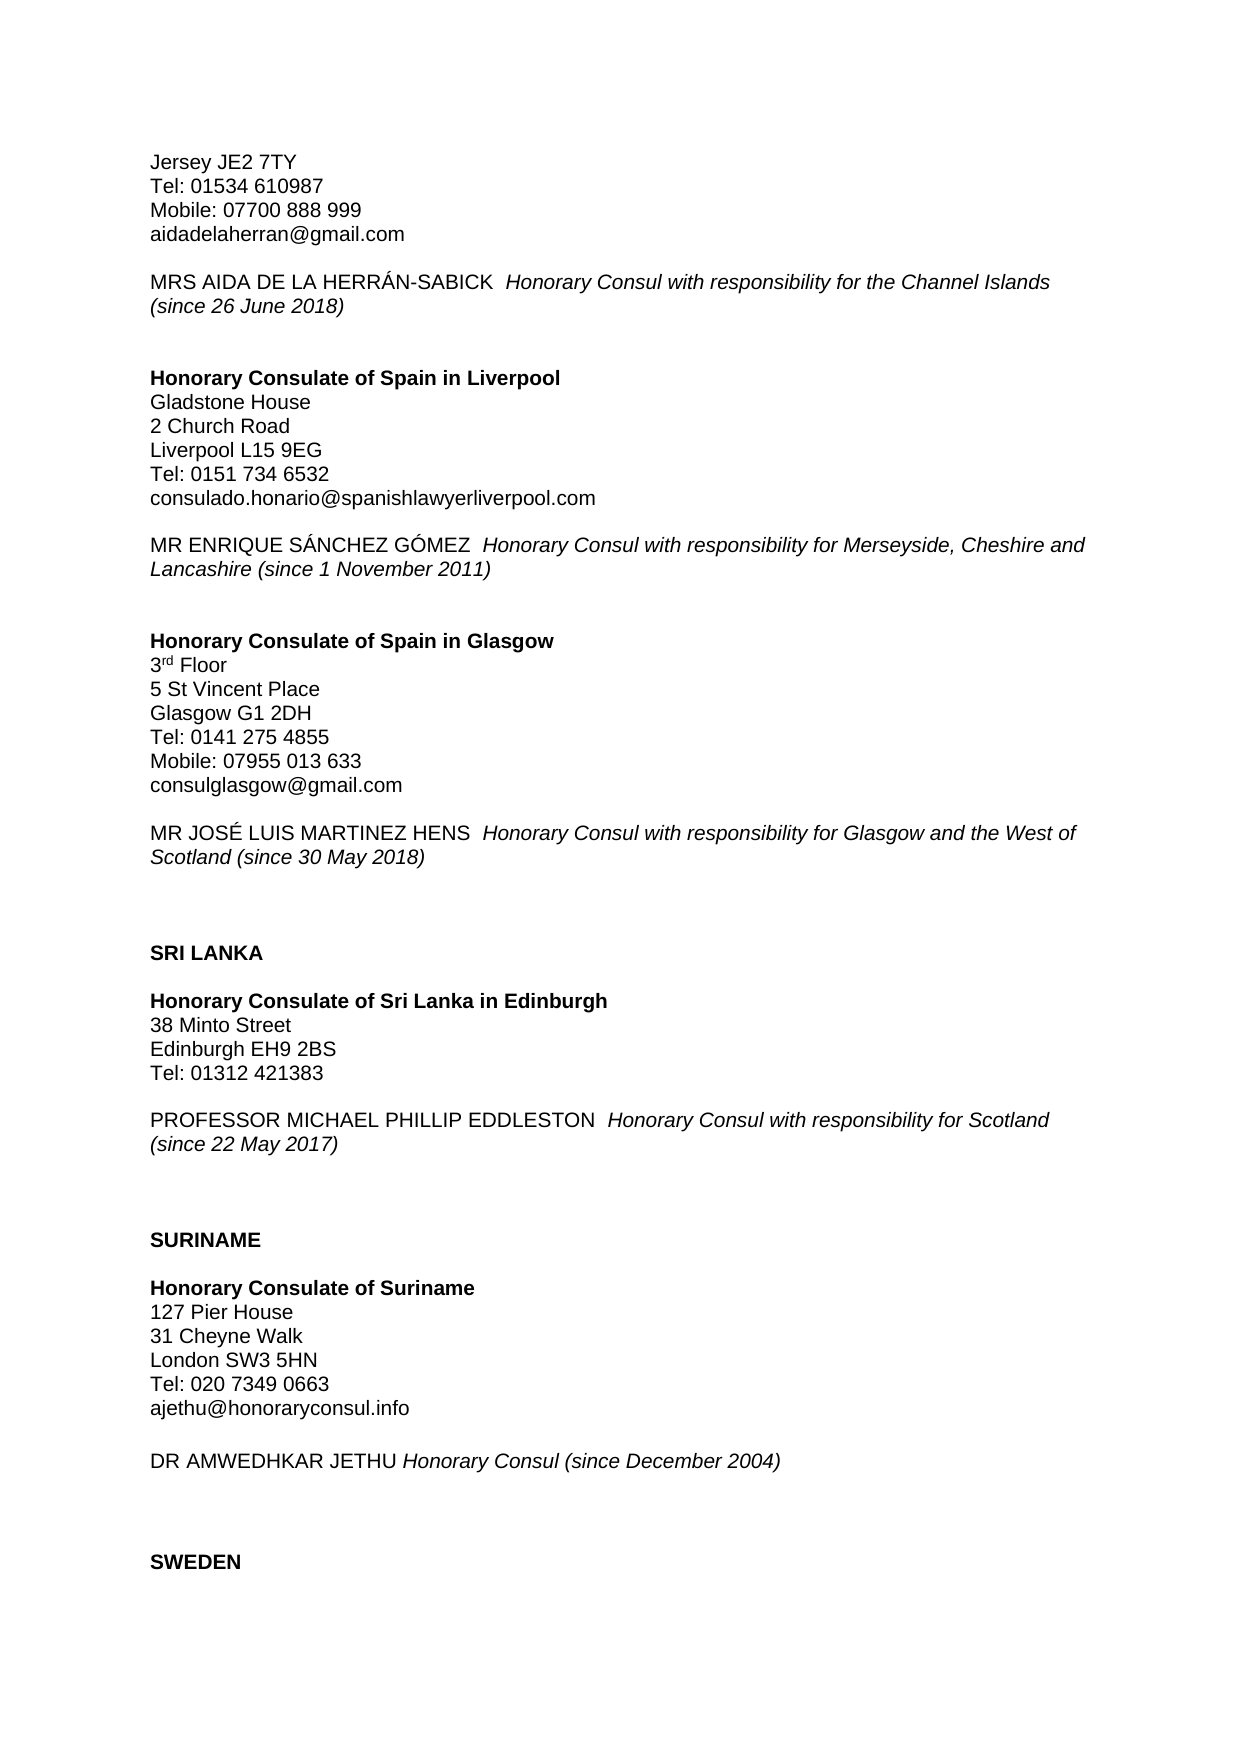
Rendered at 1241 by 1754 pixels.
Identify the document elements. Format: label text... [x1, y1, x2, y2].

text PROFESSOR MICHAEL PHILLIP EDDLESTON Honorary Consul with responsibility for Scotland (since 22 May 2017) [150, 1108, 1090, 1156]
text Liverpool L15 9EG [150, 437, 1090, 461]
text 3rd Floor [150, 653, 1090, 677]
text Honorary Consulate of Sri Lanka in Edinburgh [150, 988, 1090, 1012]
text Jersey JE2 7TY [150, 150, 1090, 174]
text 2 Church Road [150, 413, 1090, 437]
text Tel: 01312 421383 [150, 1060, 1090, 1084]
text 31 Cheyne Walk [150, 1324, 1090, 1348]
text London SW3 5HN [150, 1348, 1090, 1372]
text Edinburgh EH9 2BS [150, 1036, 1090, 1060]
text Honorary Consulate of Suriname [150, 1276, 1090, 1300]
text Gladstone House [150, 389, 1090, 413]
text aidadelaherran@gmail.com [150, 222, 1090, 246]
text 5 St Vincent Place [150, 677, 1090, 701]
text 38 Minto Street [150, 1012, 1090, 1036]
text Tel: 0141 275 4855 [150, 725, 1090, 749]
text consulado.honario@spanishlawyerliverpool.com [150, 485, 1090, 509]
text Honorary Consulate of Spain in Glasgow [150, 629, 1090, 653]
text consulglasgow@gmail.com [150, 773, 1090, 797]
text Honorary Consulate of Spain in Liverpool [150, 366, 1090, 389]
text DR AMWEDHKAR JETHU Honorary Consul (since December 2004) [150, 1448, 1090, 1472]
text ajethu@honoraryconsul.info [150, 1396, 1090, 1420]
text Tel: 020 7349 0663 [150, 1372, 1090, 1396]
text SWEDEN [150, 1550, 1090, 1574]
text SRI LANKA [150, 941, 1090, 964]
text 127 Pier House [150, 1300, 1090, 1324]
text Mobile: 07955 013 633 [150, 749, 1090, 773]
text Tel: 01534 610987 [150, 174, 1090, 198]
text MR JOSÉ LUIS MARTINEZ HENS Honorary Consul with responsibility for Glasgow and the West of Scotland (since 30 May 2018) [150, 821, 1090, 869]
text MR ENRIQUE SÁNCHEZ GÓMEZ Honorary Consul with responsibility for Merseyside, Cheshire and Lancashire (since 1 November 2011) [150, 533, 1090, 581]
text Mobile: 07700 888 999 [150, 198, 1090, 222]
text Tel: 0151 734 6532 [150, 461, 1090, 485]
text SURINAME [150, 1228, 1090, 1252]
text Glasgow G1 2DH [150, 701, 1090, 725]
text MRS AIDA DE LA HERRÁN-SABICK Honorary Consul with responsibility for the Channel Islands (since 26 June 2018) [150, 270, 1090, 318]
